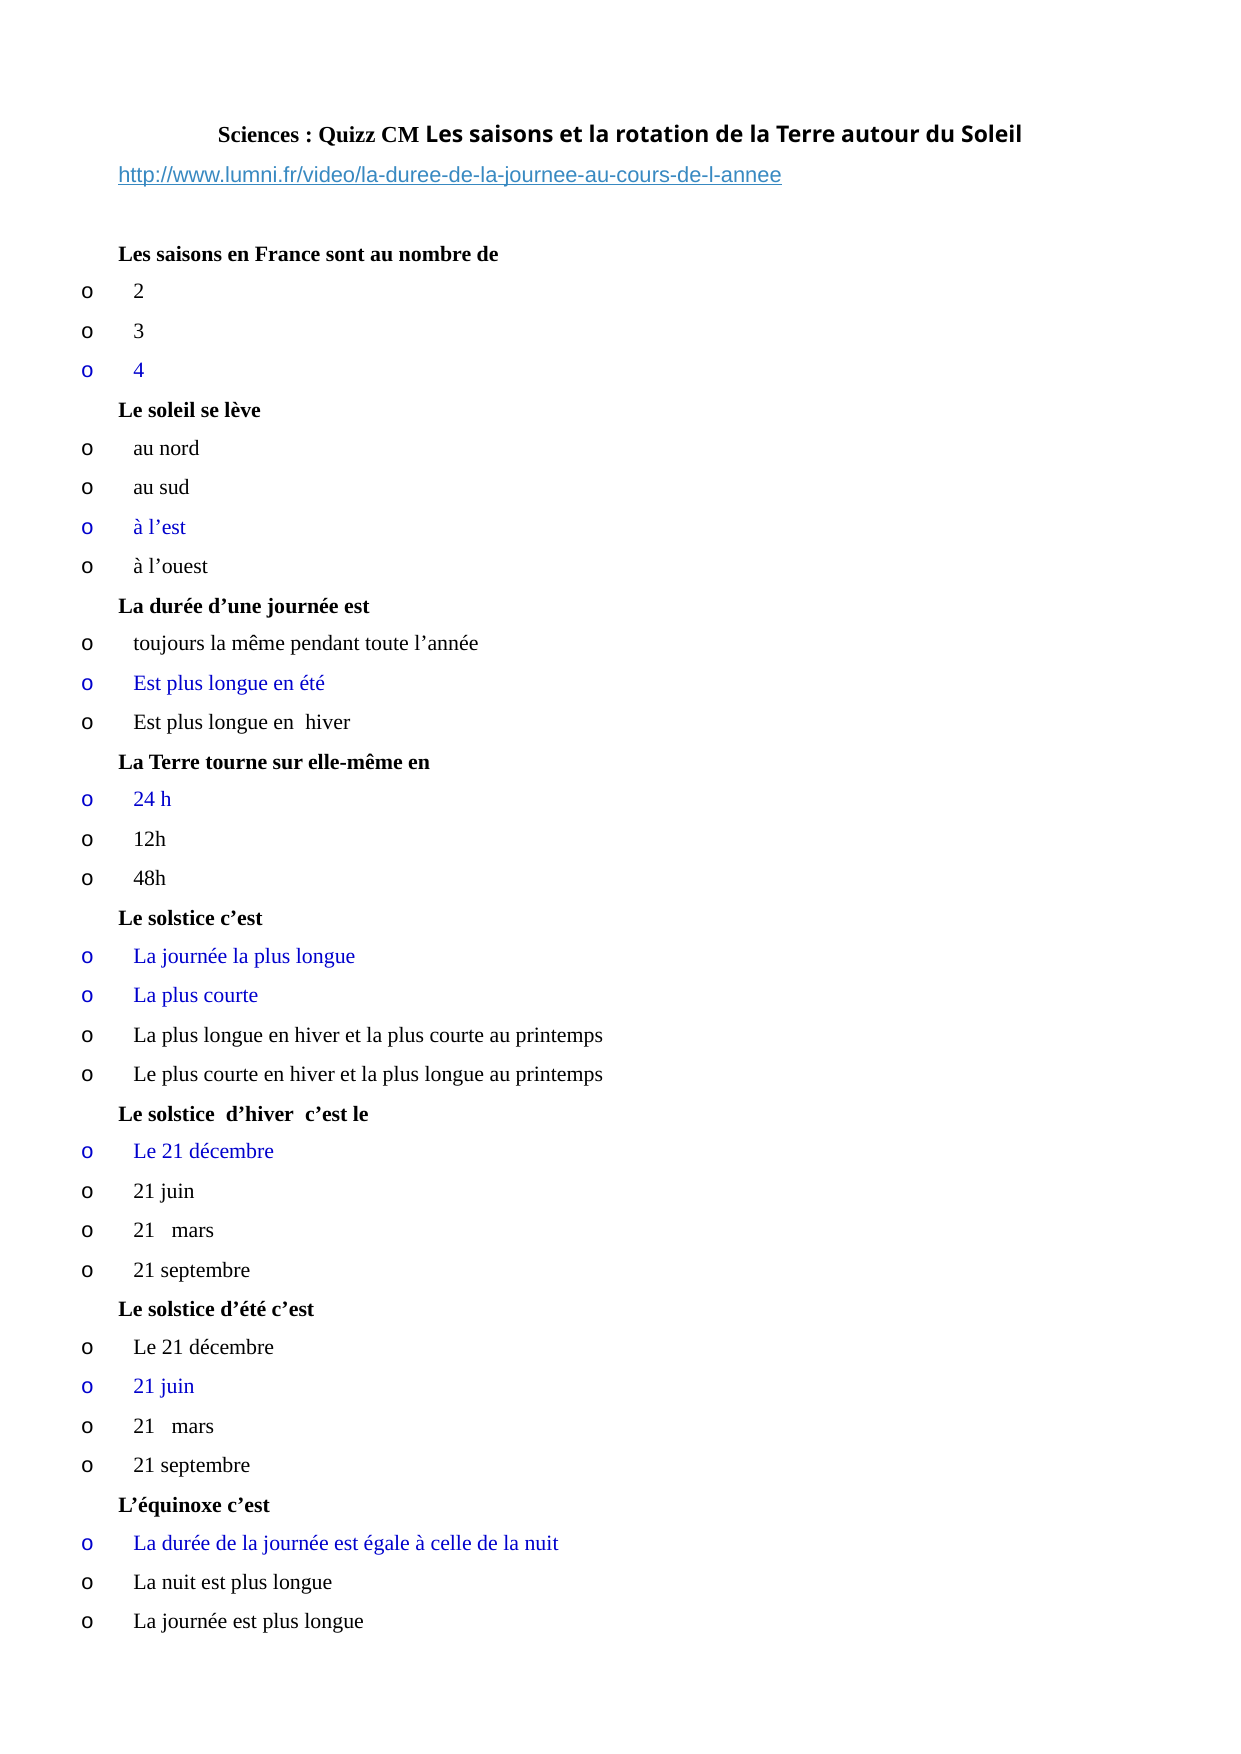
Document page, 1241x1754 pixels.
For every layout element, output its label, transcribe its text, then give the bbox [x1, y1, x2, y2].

text o La plus longue en hiver et la plus courte au printemps [81, 1022, 1122, 1048]
text o La journée la plus longue [81, 943, 1122, 969]
text o Est plus longue en hiver [81, 709, 1122, 736]
text La Terre tourne sur elle-même en [118, 749, 1122, 774]
text o 48h [81, 865, 1122, 892]
text o 21 mars [81, 1217, 1122, 1244]
text http://www.lumni.fr/video/la-duree-de-la-journee-au-cours-de-l-annee [118, 162, 1122, 187]
text o 2 [81, 278, 1122, 306]
text Sciences : Quizz CM Les saisons et la rotation de la Terre autour du Soleil [118, 118, 1122, 149]
text o Le 21 décembre [81, 1138, 1122, 1165]
text o à l’ouest [81, 553, 1122, 580]
text o Le plus courte en hiver et la plus longue au printemps [81, 1061, 1122, 1088]
text o La journée est plus longue [81, 1608, 1122, 1635]
text Le soleil se lève [118, 397, 1122, 422]
text o 21 septembre [81, 1452, 1122, 1479]
text o La nuit est plus longue [81, 1569, 1122, 1596]
text o Est plus longue en été [81, 670, 1122, 697]
text o 4 [81, 357, 1122, 384]
text o 21 juin [81, 1373, 1122, 1400]
text o à l’est [81, 514, 1122, 541]
text La durée d’une journée est [118, 593, 1122, 618]
text Le solstice d’hiver c’est le [118, 1101, 1122, 1126]
text o 3 [81, 318, 1122, 345]
text Le solstice d’été c’est [118, 1296, 1122, 1321]
text o 21 juin [81, 1178, 1122, 1205]
text Le solstice c’est [118, 905, 1122, 930]
text o La plus courte [81, 982, 1122, 1009]
text o La durée de la journée est égale à celle de la nuit [81, 1529, 1122, 1556]
text o Le 21 décembre [81, 1334, 1122, 1361]
text o 21 mars [81, 1413, 1122, 1440]
text o 24 h [81, 786, 1122, 813]
text Les saisons en France sont au nombre de [118, 241, 1122, 266]
text o toujours la même pendant toute l’année [81, 630, 1122, 657]
text o 21 septembre [81, 1257, 1122, 1284]
text o au nord [81, 435, 1122, 462]
text o au sud [81, 474, 1122, 501]
text o 12h [81, 826, 1122, 853]
text L’équinoxe c’est [118, 1492, 1122, 1517]
